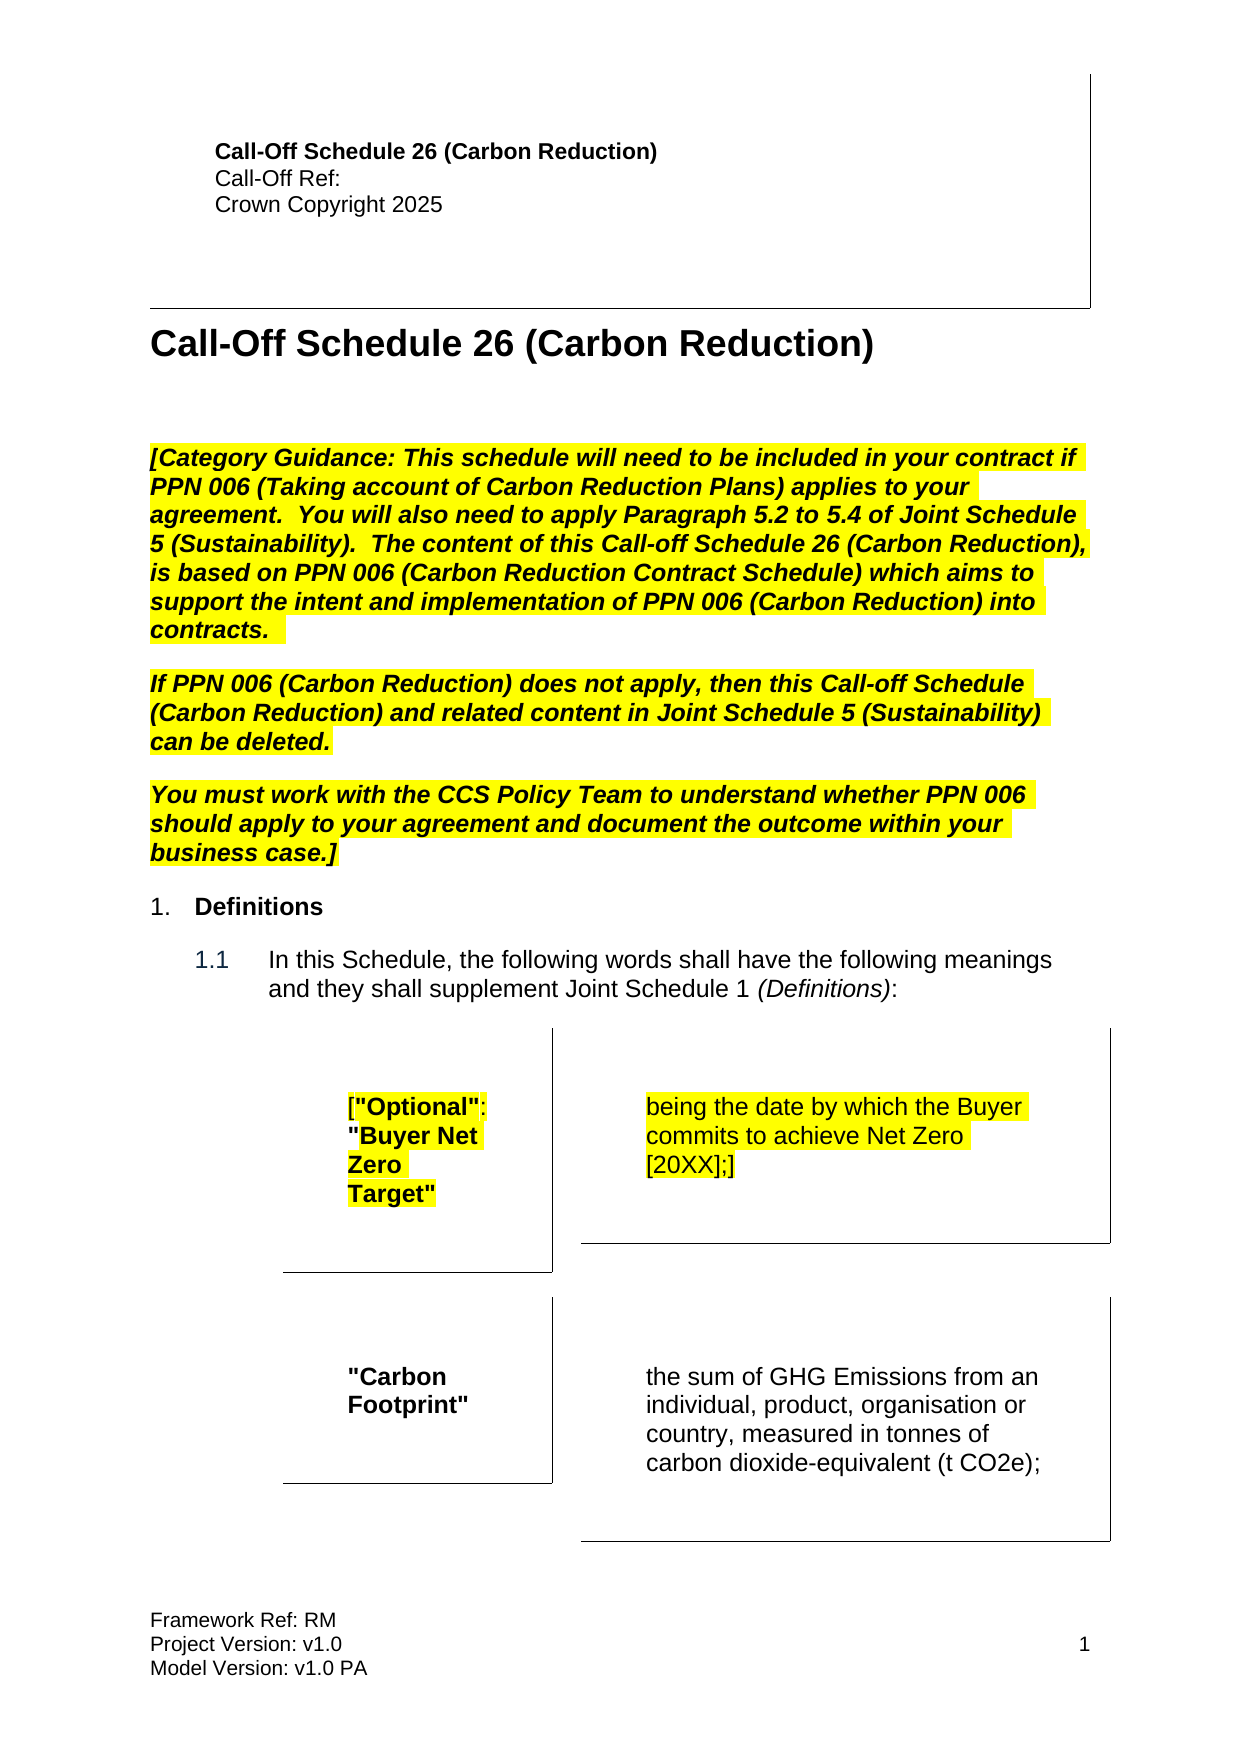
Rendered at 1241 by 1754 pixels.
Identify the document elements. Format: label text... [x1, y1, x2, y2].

list Definitions [150, 891, 1090, 920]
subtitle If PPN 006 (Carbon Reduction) does not apply, then this Call-off Schedule (Carbon Reduction) and related content in Joint Schedule 5 (Sustainability) can be deleted. [150, 669, 1090, 755]
subtitle You must work with the CCS Policy Team to understand whether PPN 006 should apply to your agreement and document the outcome within your business case.] [150, 780, 1090, 866]
list In this Schedule, the following words shall have the following meanings and they shall supplement Joint Schedule 1 (Definitions): [194, 945, 1090, 1003]
table_cell "Carbon Footprint" [283, 1284, 563, 1553]
table_cell the sum of GHG Emissions from an individual, product, organisation or country, measured in tonnes of carbon dioxide-equivalent (t CO2e); [564, 1284, 1121, 1553]
text Call-Off Schedule 26 (Carbon Reduction) [150, 321, 1090, 364]
table_header being the date by which the Buyer commits to achieve Net Zero [20XX];] [564, 1015, 1121, 1284]
table_header ["Optional": "Buyer Net Zero Target" [283, 1015, 563, 1284]
text [Category Guidance: This schedule will need to be included in your contract if PPN 006 (Taking account of Carbon Reduction Plans) applies to your agreement. You will also need to apply Paragraph 5.2 to 5.4 of Joint Schedule 5 (Sustainability). The content of this Call-off Schedule 26 (Carbon Reduction), is based on PPN 006 (Carbon Reduction Contract Schedule) which aims to support the intent and implementation of PPN 006 (Carbon Reduction) into contracts. [150, 443, 1090, 644]
